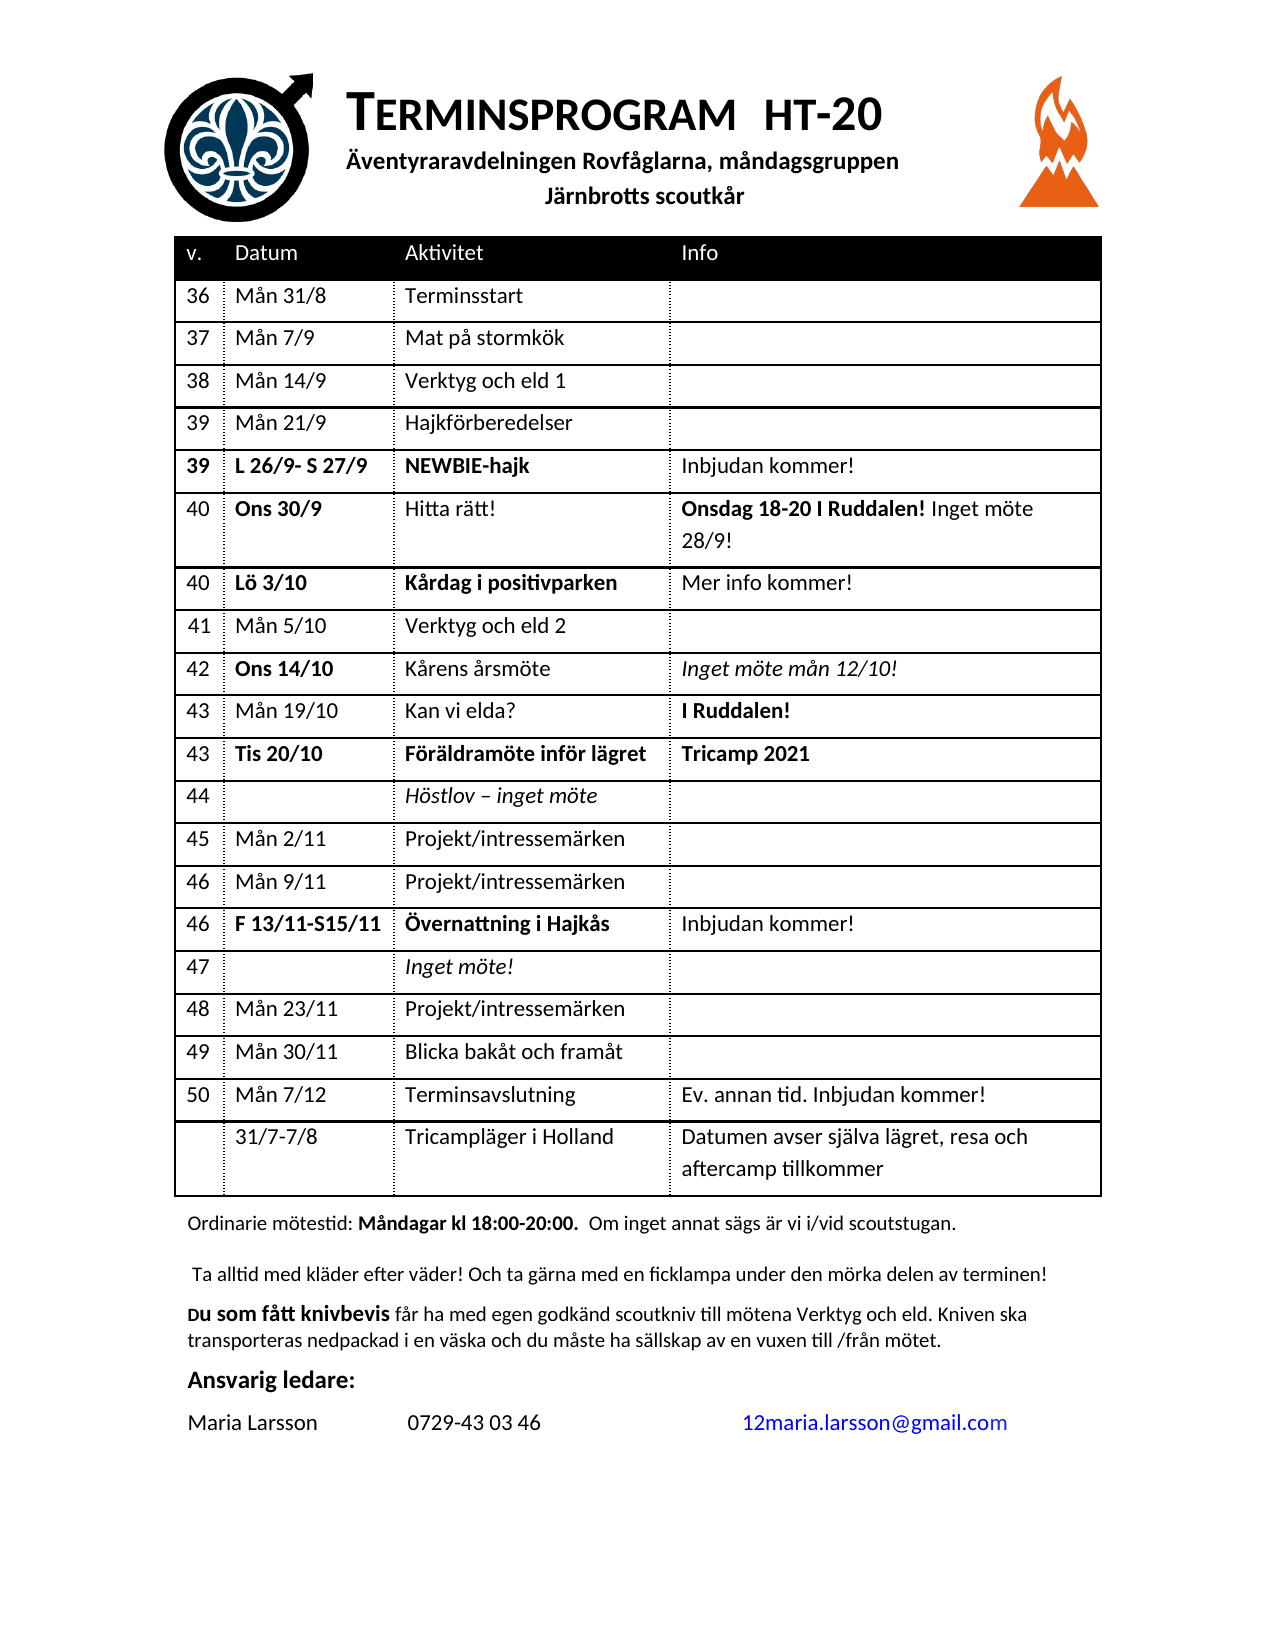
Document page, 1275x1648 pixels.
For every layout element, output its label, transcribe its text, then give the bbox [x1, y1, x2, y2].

table_cell 38 [176, 366, 224, 406]
table_cell 41 [176, 611, 224, 652]
table_cell [670, 366, 1100, 406]
table_cell 0729-43 03 46 [396, 1408, 731, 1443]
table_cell 49 [176, 1037, 224, 1078]
table_cell 36 [176, 281, 224, 321]
table_cell Kan vi elda? [394, 696, 670, 737]
table_cell Mån 21/9 [224, 409, 394, 449]
table_cell [224, 952, 394, 992]
table_cell 50 [176, 1080, 224, 1120]
table_cell Projekt/intressemärken [394, 867, 670, 907]
table_cell Datumen avser själva lägret, resa och aftercamp tillkommer [670, 1123, 1100, 1195]
table_cell [670, 281, 1100, 321]
table_cell 48 [176, 995, 224, 1035]
table_cell Mån 9/11 [224, 867, 394, 907]
table_cell 12maria.larsson@gmail.com [731, 1408, 1090, 1443]
table_cell Tis 20/10 [224, 739, 394, 779]
table_cell Inbjudan kommer! [670, 909, 1100, 950]
table_cell Mat på stormkök [394, 323, 670, 364]
table_cell 45 [176, 824, 224, 865]
table_header Datum [224, 238, 394, 279]
table_cell Höstlov – inget möte [394, 782, 670, 822]
table_cell 39 [176, 409, 224, 449]
table_cell 40 [176, 569, 224, 609]
table_cell [176, 1123, 224, 1195]
table_cell [670, 952, 1100, 992]
table_cell Kårens årsmöte [394, 654, 670, 694]
table_cell Hitta rätt! [394, 494, 670, 566]
table_cell 43 [176, 739, 224, 779]
table_cell Inget möte mån 12/10! [670, 654, 1100, 694]
table_cell 37 [176, 323, 224, 364]
table_cell Verktyg och eld 1 [394, 366, 670, 406]
table_cell Mån 31/8 [224, 281, 394, 321]
text Ordinarie mötestid: Måndagar kl 18:00-20:00. Om inget annat sägs är vi i/vid scoutstugan. [187, 1210, 1088, 1235]
table_cell Projekt/intressemärken [394, 995, 670, 1035]
picture [1019, 76, 1099, 207]
table_cell 40 [176, 494, 224, 566]
table_cell Verktyg och eld 2 [394, 611, 670, 652]
table_cell NEWBIE-hajk [394, 451, 670, 492]
table_cell Inbjudan kommer! [670, 451, 1100, 492]
table_header v. [176, 238, 224, 279]
table_cell Ons 14/10 [224, 654, 394, 694]
table_cell I Ruddalen! [670, 696, 1100, 737]
table_cell Ev. annan tid. Inbjudan kommer! [670, 1080, 1100, 1120]
table_cell [670, 867, 1100, 907]
table_cell Hajkförberedelser [394, 409, 670, 449]
table_cell Mån 14/9 [224, 366, 394, 406]
table_header Ta alltid med kläder efter väder! Och ta gärna med en ficklampa under den mörka delen av terminen! Du som fått knivbevis får ha med egen godkänd scoutkniv till mötena Verktyg och eld. Kniven ska transporteras nedpackad i en väska och du måste ha sällskap av en vuxen till /från mötet. [176, 1248, 1090, 1365]
table_cell Inget möte! [394, 952, 670, 992]
table_cell Mån 5/10 [224, 611, 394, 652]
table_cell Mån 2/11 [224, 824, 394, 865]
table_cell Mån 30/11 [224, 1037, 394, 1078]
table_cell Tricamp 2021 [670, 739, 1100, 779]
table_cell [670, 611, 1100, 652]
table_cell Tricampläger i Holland [394, 1123, 670, 1195]
table_cell 43 [176, 696, 224, 737]
table_cell [670, 409, 1100, 449]
table_cell Mån 7/9 [224, 323, 394, 364]
table_header Aktivitet [394, 238, 670, 279]
table_cell Mån 23/11 [224, 995, 394, 1035]
table_cell Ansvarig ledare: [176, 1365, 1090, 1408]
table_cell Onsdag 18-20 I Ruddalen! Inget möte 28/9! [670, 494, 1100, 566]
table_cell [670, 824, 1100, 865]
table_cell 47 [176, 952, 224, 992]
table_cell Terminsavslutning [394, 1080, 670, 1120]
table_cell 44 [176, 782, 224, 822]
table_cell Kårdag i positivparken [394, 569, 670, 609]
picture [164, 73, 313, 222]
table_cell Föräldramöte inför lägret [394, 739, 670, 779]
table_cell Maria Larsson [176, 1408, 396, 1443]
table_cell 42 [176, 654, 224, 694]
table_cell Projekt/intressemärken [394, 824, 670, 865]
table_cell Terminsstart [394, 281, 670, 321]
table_cell Övernattning i Hajkås [394, 909, 670, 950]
table_cell [670, 1037, 1100, 1078]
table_cell F 13/11-S15/11 [224, 909, 394, 950]
table_cell Blicka bakåt och framåt [394, 1037, 670, 1078]
table_header Info [670, 238, 1100, 279]
table_cell [224, 782, 394, 822]
table_cell Mån 7/12 [224, 1080, 394, 1120]
table_cell Mer info kommer! [670, 569, 1100, 609]
table_cell [670, 323, 1100, 364]
table_cell Lö 3/10 [224, 569, 394, 609]
table_cell Mån 19/10 [224, 696, 394, 737]
table_cell L 26/9- S 27/9 [224, 451, 394, 492]
table_cell [670, 995, 1100, 1035]
table_cell 46 [176, 867, 224, 907]
table_cell 46 [176, 909, 224, 950]
table_cell [670, 782, 1100, 822]
table_cell Ons 30/9 [224, 494, 394, 566]
table_cell 31/7-7/8 [224, 1123, 394, 1195]
table_cell 39 [176, 451, 224, 492]
